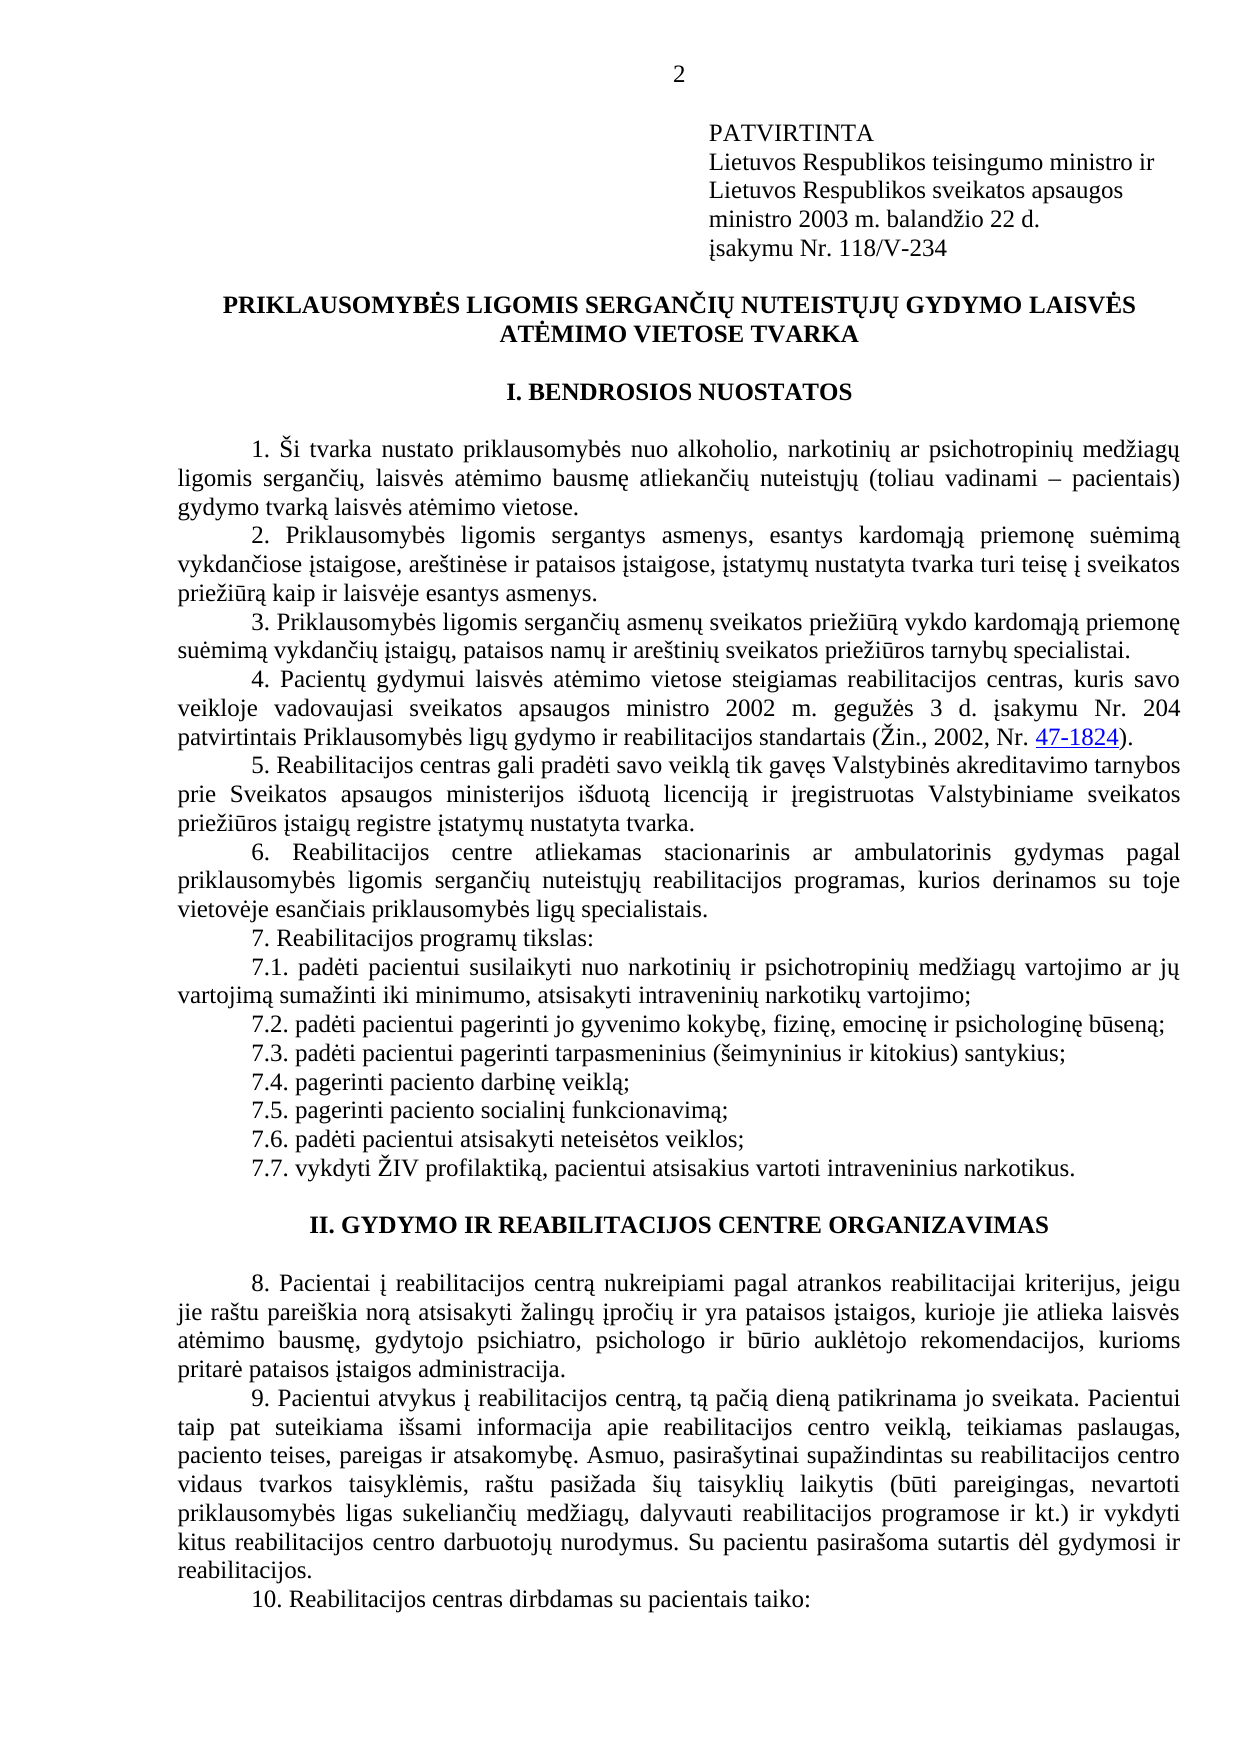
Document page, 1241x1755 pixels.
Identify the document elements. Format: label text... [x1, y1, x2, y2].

text 6. Reabilitacijos centre atliekamas stacionarinis ar ambulatorinis gydymas pagal priklausomybės ligomis sergančių nuteistųjų reabilitacijos programas, kurios derinamos su toje vietovėje esančiais priklausomybės ligų specialistais. [177, 837, 1181, 923]
text 7.4. pagerinti paciento darbinę veiklą; [177, 1067, 1181, 1096]
text 7. Reabilitacijos programų tikslas: [177, 923, 1181, 952]
text I. BENDROSIOS NUOSTATOS [177, 377, 1181, 406]
text ministro 2003 m. balandžio 22 d. [177, 204, 1181, 233]
text 2. Priklausomybės ligomis sergantys asmenys, esantys kardomąją priemonę suėmimą vykdančiose įstaigose, areštinėse ir pataisos įstaigose, įstatymų nustatyta tvarka turi teisę į sveikatos priežiūrą kaip ir laisvėje esantys asmenys. [177, 521, 1181, 607]
text Lietuvos Respublikos sveikatos apsaugos [177, 176, 1181, 204]
text PRIKLAUSOMYBĖS LIGOMIS SERGANČIŲ NUTEISTŲJŲ GYDYMO LAISVĖS ATĖMIMO VIETOSE TVARKA [177, 291, 1181, 348]
text 7.5. pagerinti paciento socialinį funkcionavimą; [177, 1096, 1181, 1124]
text II. GYDYMO IR REABILITACIJOS CENTRE ORGANIZAVIMAS [177, 1211, 1181, 1239]
text 9. Pacientui atvykus į reabilitacijos centrą, tą pačią dieną patikrinama jo sveikata. Pacientui taip pat suteikiama išsami informacija apie reabilitacijos centro veiklą, teikiamas paslaugas, paciento teises, pareigas ir atsakomybę. Asmuo, pasirašytinai supažindintas su reabilitacijos centro vidaus tvarkos taisyklėmis, raštu pasižada šių taisyklių laikytis (būti pareigingas, nevartoti priklausomybės ligas sukeliančių medžiagų, dalyvauti reabilitacijos programose ir kt.) ir vykdyti kitus reabilitacijos centro darbuotojų nurodymus. Su pacientu pasirašoma sutartis dėl gydymosi ir reabilitacijos. [177, 1383, 1181, 1584]
text 7.6. padėti pacientui atsisakyti neteisėtos veiklos; [177, 1124, 1181, 1153]
text įsakymu Nr. 118/V-234 [177, 233, 1181, 262]
text 5. Reabilitacijos centras gali pradėti savo veiklą tik gavęs Valstybinės akreditavimo tarnybos prie Sveikatos apsaugos ministerijos išduotą licenciją ir įregistruotas Valstybiniame sveikatos priežiūros įstaigų registre įstatymų nustatyta tvarka. [177, 751, 1181, 837]
text 10. Reabilitacijos centras dirbdamas su pacientais taiko: [177, 1584, 1181, 1613]
text 7.7. vykdyti ŽIV profilaktiką, pacientui atsisakius vartoti intraveninius narkotikus. [177, 1153, 1181, 1182]
text 8. Pacientai į reabilitacijos centrą nukreipiami pagal atrankos reabilitacijai kriterijus, jeigu jie raštu pareiškia norą atsisakyti žalingų įpročių ir yra pataisos įstaigos, kurioje jie atlieka laisvės atėmimo bausmę, gydytojo psichiatro, psichologo ir būrio auklėtojo rekomendacijos, kurioms pritarė pataisos įstaigos administracija. [177, 1268, 1181, 1383]
text PATVIRTINTA [177, 118, 1181, 147]
text Lietuvos Respublikos teisingumo ministro ir [177, 147, 1181, 176]
text 4. Pacientų gydymui laisvės atėmimo vietose steigiamas reabilitacijos centras, kuris savo veikloje vadovaujasi sveikatos apsaugos ministro 2002 m. gegužės 3 d. įsakymu Nr. 204 patvirtintais Priklausomybės ligų gydymo ir reabilitacijos standartais (Žin., 2002, Nr. 47-1824). [177, 664, 1181, 751]
text 1. Ši tvarka nustato priklausomybės nuo alkoholio, narkotinių ar psichotropinių medžiagų ligomis sergančių, laisvės atėmimo bausmę atliekančių nuteistųjų (toliau vadinami – pacientais) gydymo tvarką laisvės atėmimo vietose. [177, 434, 1181, 521]
text 7.3. padėti pacientui pagerinti tarpasmeninius (šeimyninius ir kitokius) santykius; [177, 1038, 1181, 1067]
text 7.1. padėti pacientui susilaikyti nuo narkotinių ir psichotropinių medžiagų vartojimo ar jų vartojimą sumažinti iki minimumo, atsisakyti intraveninių narkotikų vartojimo; [177, 952, 1181, 1009]
text 7.2. padėti pacientui pagerinti jo gyvenimo kokybę, fizinę, emocinę ir psichologinę būseną; [177, 1009, 1181, 1038]
text 3. Priklausomybės ligomis sergančių asmenų sveikatos priežiūrą vykdo kardomąją priemonę suėmimą vykdančių įstaigų, pataisos namų ir areštinių sveikatos priežiūros tarnybų specialistai. [177, 607, 1181, 664]
